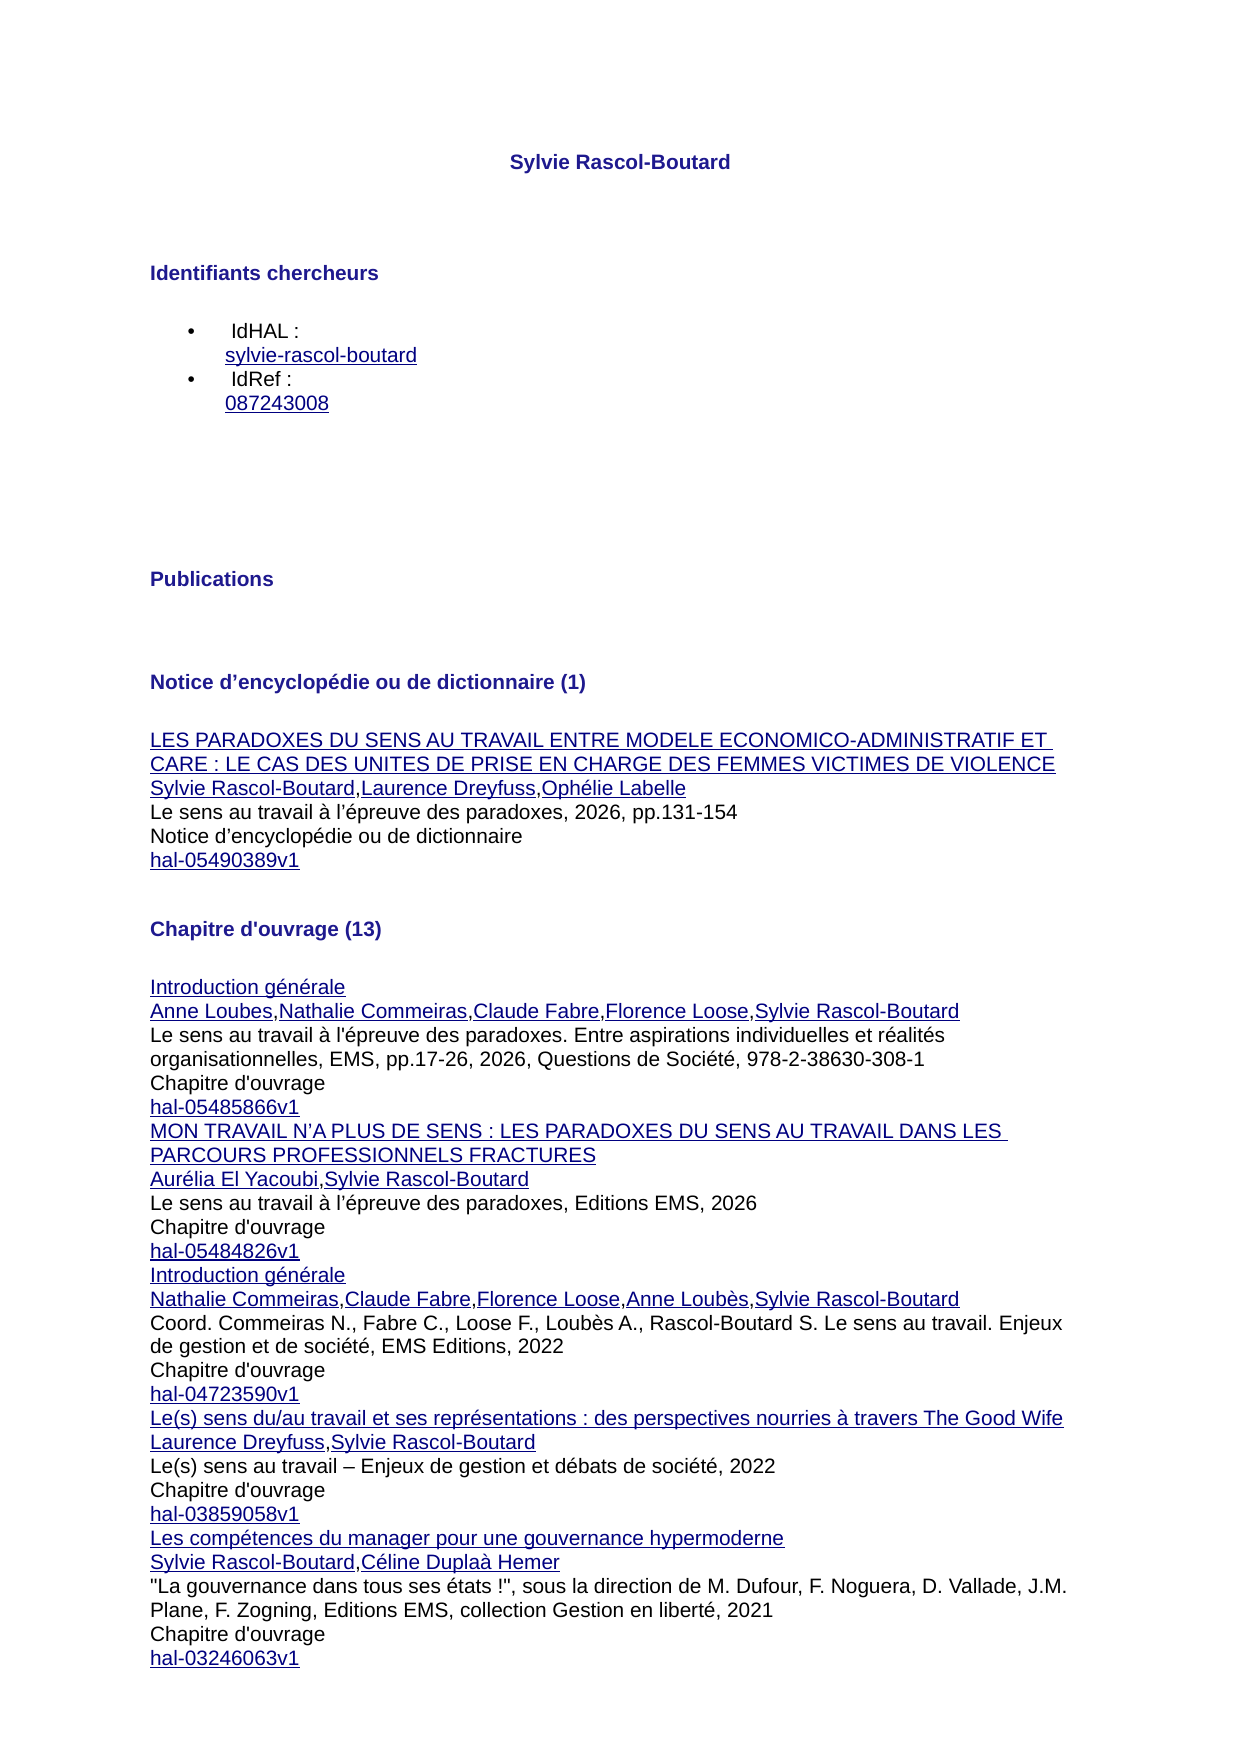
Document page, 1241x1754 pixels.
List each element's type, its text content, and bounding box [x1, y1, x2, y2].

list IdHAL : [187, 319, 1090, 343]
list IdRef : [187, 367, 1090, 391]
list sylvie-rascol-boutard [187, 343, 1090, 367]
table_header Introduction générale Anne Loubes,Nathalie Commeiras,Claude Fabre,Florence Loose,Sylvie Rascol-Boutard Le sens au travail à l'épreuve des paradoxes. Entre aspirations individuelles et réalités organisationnelles, EMS, pp.17-26, 2026, Questions de Société, 978-2-38630-308-1 Chapitre d'ouvrage hal-05485866v1 [150, 975, 1090, 1119]
subtitle Chapitre d'ouvrage (13) [150, 917, 1090, 941]
list 087243008 [187, 391, 1090, 414]
subtitle Identifiants chercheurs [150, 260, 1090, 284]
table_cell Introduction générale Nathalie Commeiras,Claude Fabre,Florence Loose,Anne Loubès,Sylvie Rascol-Boutard Coord. Commeiras N., Fabre C., Loose F., Loubès A., Rascol-Boutard S. Le sens au travail. Enjeux de gestion et de société, EMS Editions, 2022 Chapitre d'ouvrage hal-04723590v1 [150, 1263, 1090, 1406]
subtitle Sylvie Rascol-Boutard [150, 150, 1090, 174]
subtitle Notice d’encyclopédie ou de dictionnaire (1) [150, 670, 1090, 694]
subtitle Publications [150, 567, 1090, 591]
table_cell MON TRAVAIL N’A PLUS DE SENS : LES PARADOXES DU SENS AU TRAVAIL DANS LES PARCOURS PROFESSIONNELS FRACTURES Aurélia El Yacoubi,Sylvie Rascol-Boutard Le sens au travail à l’épreuve des paradoxes, Editions EMS, 2026 Chapitre d'ouvrage hal-05484826v1 [150, 1119, 1090, 1262]
table_cell Les compétences du manager pour une gouvernance hypermoderne Sylvie Rascol-Boutard,Céline Duplaà Hemer "La gouvernance dans tous ses états !", sous la direction de M. Dufour, F. Noguera, D. Vallade, J.M. Plane, F. Zogning, Editions EMS, collection Gestion en liberté, 2021 Chapitre d'ouvrage hal-03246063v1 [150, 1526, 1090, 1670]
table_cell Le(s) sens du/au travail et ses représentations : des perspectives nourries à travers The Good Wife Laurence Dreyfuss,Sylvie Rascol-Boutard Le(s) sens au travail – Enjeux de gestion et débats de société, 2022 Chapitre d'ouvrage hal-03859058v1 [150, 1406, 1090, 1526]
table_header LES PARADOXES DU SENS AU TRAVAIL ENTRE MODELE ECONOMICO-ADMINISTRATIF ET CARE : LE CAS DES UNITES DE PRISE EN CHARGE DES FEMMES VICTIMES DE VIOLENCE Sylvie Rascol-Boutard,Laurence Dreyfuss,Ophélie Labelle Le sens au travail à l’épreuve des paradoxes, 2026, pp.131-154 Notice d’encyclopédie ou de dictionnaire hal-05490389v1 [150, 728, 1090, 872]
